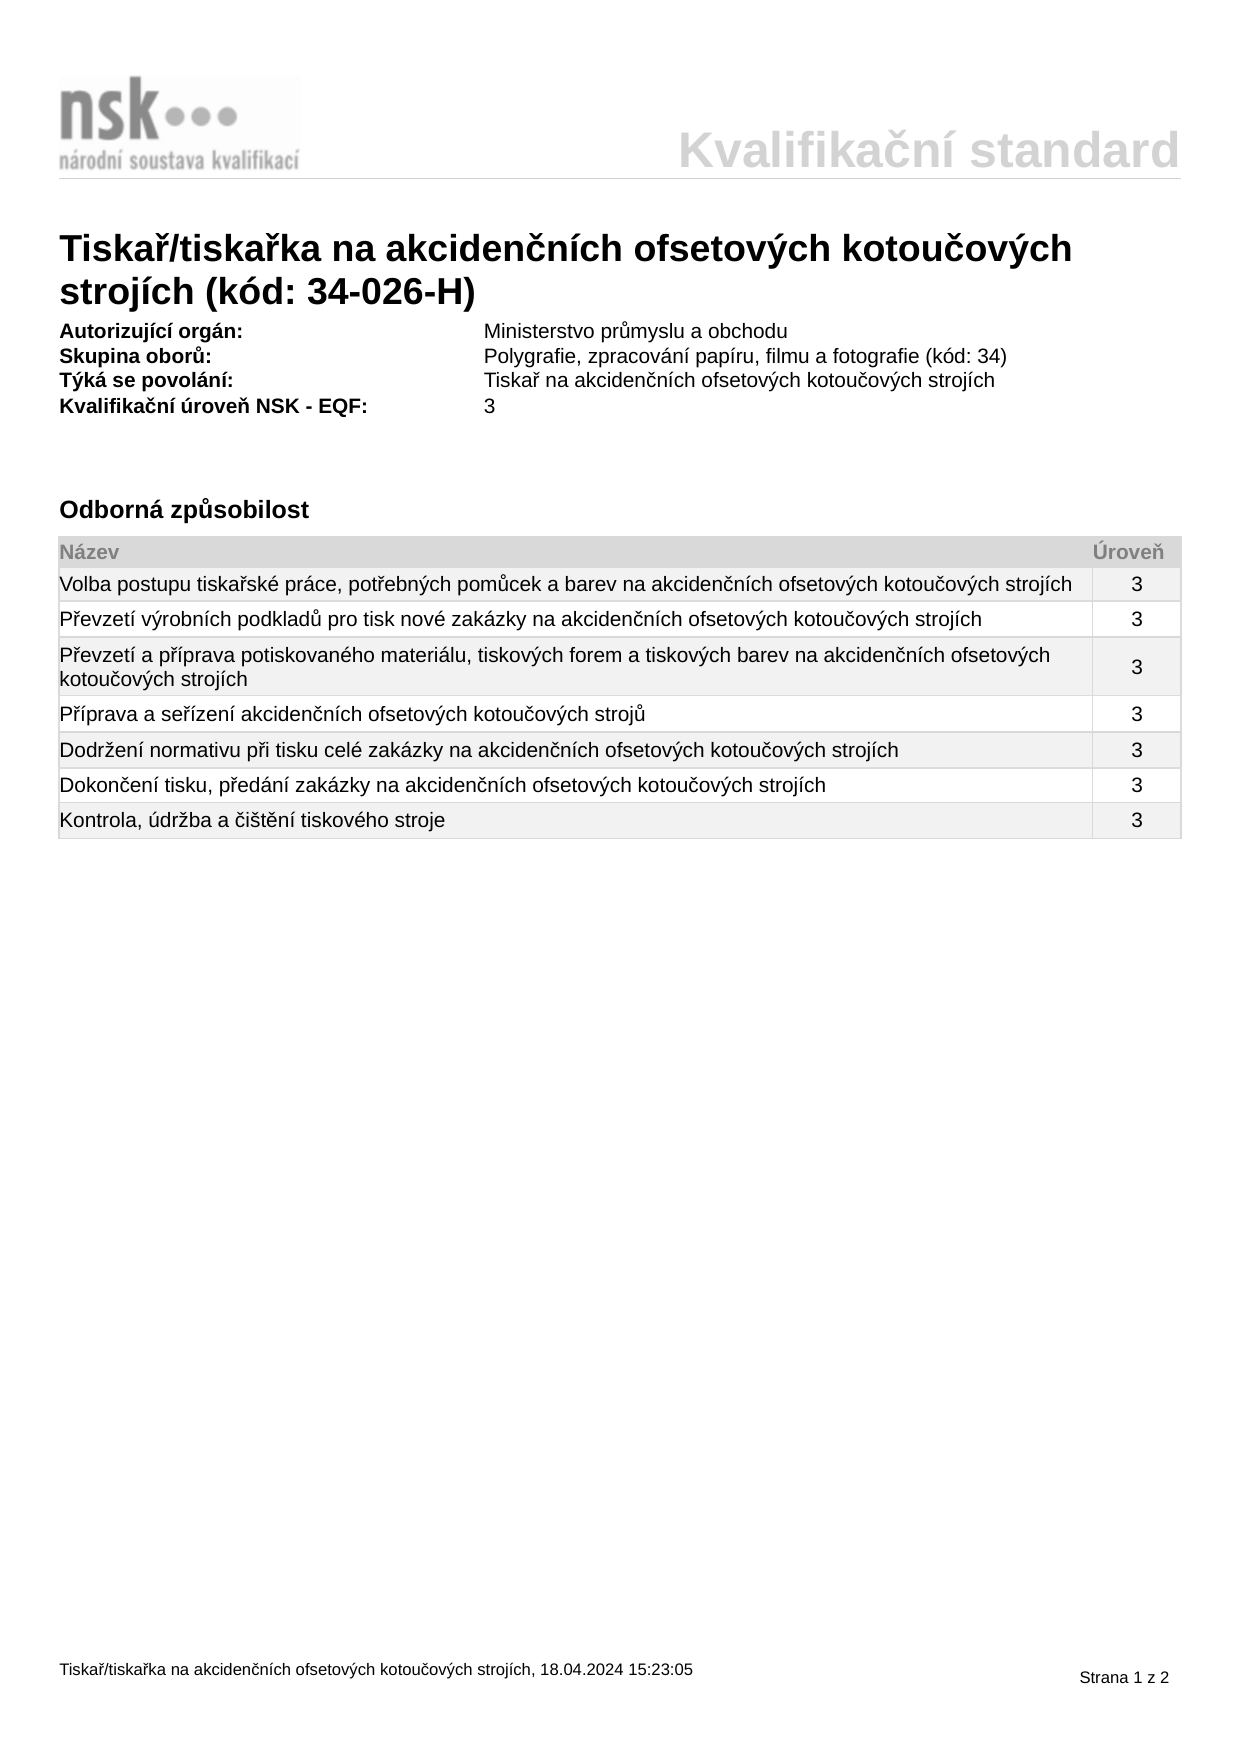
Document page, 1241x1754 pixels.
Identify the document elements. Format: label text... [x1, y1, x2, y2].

table_cell Příprava a seřízení akcidenčních ofsetových kotoučových strojů [60, 696, 1092, 731]
table_cell [484, 1138, 620, 1399]
table_cell Skupina oborů: [59, 344, 483, 368]
table_cell 3 [484, 394, 1181, 417]
table_cell [626, 313, 862, 319]
table_cell [862, 196, 1093, 224]
table_cell [484, 196, 620, 224]
table_cell [1169, 839, 1181, 1138]
table_cell Tiskař/tiskařka na akcidenčních ofsetových kotoučových strojích, 18.04.2024 15:23:05 [59, 1660, 862, 1696]
table_cell Převzetí a příprava potiskovaného materiálu, tiskových forem a tiskových barev na akcidenčních ofsetových kotoučových strojích [60, 638, 1092, 695]
table_cell 3 [1093, 638, 1180, 695]
table_cell 3 [1093, 803, 1180, 838]
table_cell [484, 524, 620, 536]
table_cell [484, 172, 620, 178]
table_cell Volba postupu tiskařské práce, potřebných pomůcek a barev na akcidenčních ofsetových kotoučových strojích [60, 568, 1092, 600]
table_cell [59, 196, 483, 224]
table_cell [626, 196, 862, 224]
table_cell [626, 524, 862, 536]
table_cell Strana 1 z 2 [862, 1660, 1169, 1696]
table_cell Název [60, 538, 1092, 566]
table_cell [626, 418, 862, 489]
table_cell [59, 172, 483, 178]
table_cell 3 [1093, 733, 1180, 767]
table_cell [59, 313, 483, 319]
table_cell [862, 524, 1093, 536]
table_cell [626, 839, 862, 1138]
table_cell [484, 313, 620, 319]
table_cell [626, 1138, 862, 1399]
table_cell Dodržení normativu při tisku celé zakázky na akcidenčních ofsetových kotoučových strojích [60, 733, 1092, 767]
table_cell Odborná způsobilost [59, 490, 1181, 524]
table_cell [1093, 313, 1169, 319]
table_cell 3 [1093, 568, 1180, 600]
table_cell [620, 196, 626, 224]
table_cell Autorizující orgán: [59, 319, 483, 343]
table_cell [1169, 418, 1181, 489]
table_cell [862, 1138, 1093, 1399]
table_cell [484, 1399, 620, 1660]
picture [58, 59, 621, 172]
table_header Kvalifikační standard [626, 59, 1181, 178]
table_cell 3 [1093, 696, 1180, 731]
table_cell Tiskař na akcidenčních ofsetových kotoučových strojích [484, 368, 1181, 393]
table_cell [1093, 196, 1169, 224]
table_cell [1169, 524, 1181, 536]
table_cell [59, 524, 483, 536]
table_cell [620, 839, 626, 1138]
table_cell [59, 839, 483, 1138]
table_cell Kontrola, údržba a čištění tiskového stroje [60, 803, 1092, 838]
table_cell [59, 1399, 483, 1660]
table_cell [862, 313, 1093, 319]
table_cell [59, 179, 1181, 196]
table_cell [1169, 1399, 1181, 1660]
table_cell [1169, 1138, 1181, 1399]
table_cell Převzetí výrobních podkladů pro tisk nové zakázky na akcidenčních ofsetových kotoučových strojích [60, 602, 1092, 636]
table_cell Ministerstvo průmyslu a obchodu [484, 319, 1181, 344]
table_cell [862, 839, 1093, 1138]
table_cell [1093, 1399, 1169, 1660]
table_cell 3 [1093, 602, 1180, 636]
table_cell [59, 418, 483, 489]
table_cell [1169, 196, 1181, 224]
table_cell [1093, 524, 1169, 536]
table_cell [484, 839, 620, 1138]
table_cell [1093, 1138, 1169, 1399]
table_cell [1093, 418, 1169, 489]
table_cell [620, 418, 626, 489]
table_cell [620, 1138, 626, 1399]
table_cell Kvalifikační úroveň NSK - EQF: [59, 394, 483, 417]
table_cell [862, 1399, 1093, 1660]
table_cell [1093, 839, 1169, 1138]
table_cell 3 [1093, 769, 1180, 802]
table_cell [1169, 313, 1181, 319]
table_cell Dokončení tisku, předání zakázky na akcidenčních ofsetových kotoučových strojích [60, 769, 1092, 802]
table_cell Týká se povolání: [59, 368, 483, 392]
table_cell Polygrafie, zpracování papíru, filmu a fotografie (kód: 34) [484, 344, 1181, 368]
table_cell Tiskař/tiskařka na akcidenčních ofsetových kotoučových strojích (kód: 34-026-H) [59, 224, 1181, 313]
table_cell [626, 1399, 862, 1660]
table_cell [1169, 1660, 1181, 1696]
table_cell [59, 1138, 483, 1399]
table_cell [620, 524, 626, 536]
table_cell [862, 418, 1093, 489]
table_cell [620, 1399, 626, 1660]
table_cell [484, 418, 620, 489]
table_header [621, 59, 626, 172]
table_cell Úroveň [1093, 538, 1180, 566]
